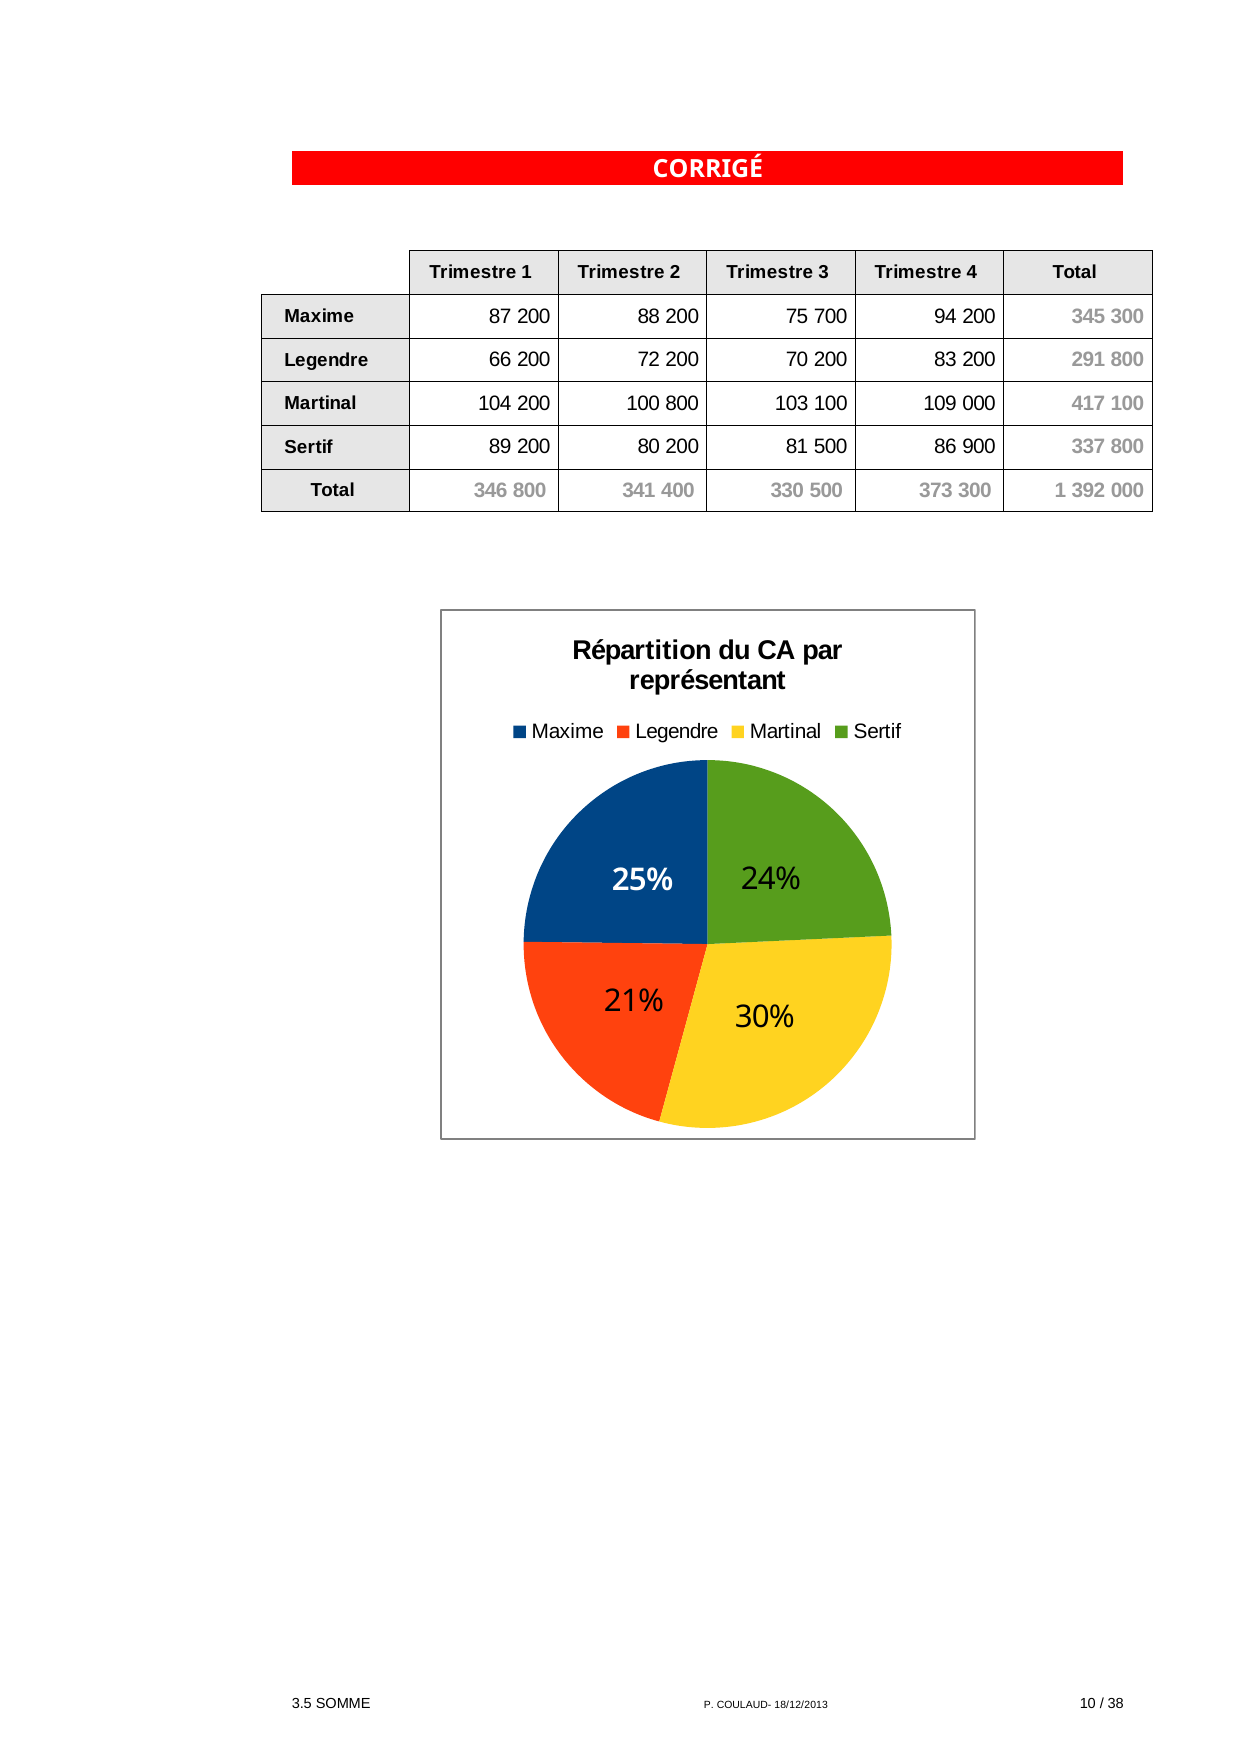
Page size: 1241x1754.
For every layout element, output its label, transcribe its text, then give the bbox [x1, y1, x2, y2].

subtitle CORRIGÉ [292, 151, 1123, 185]
